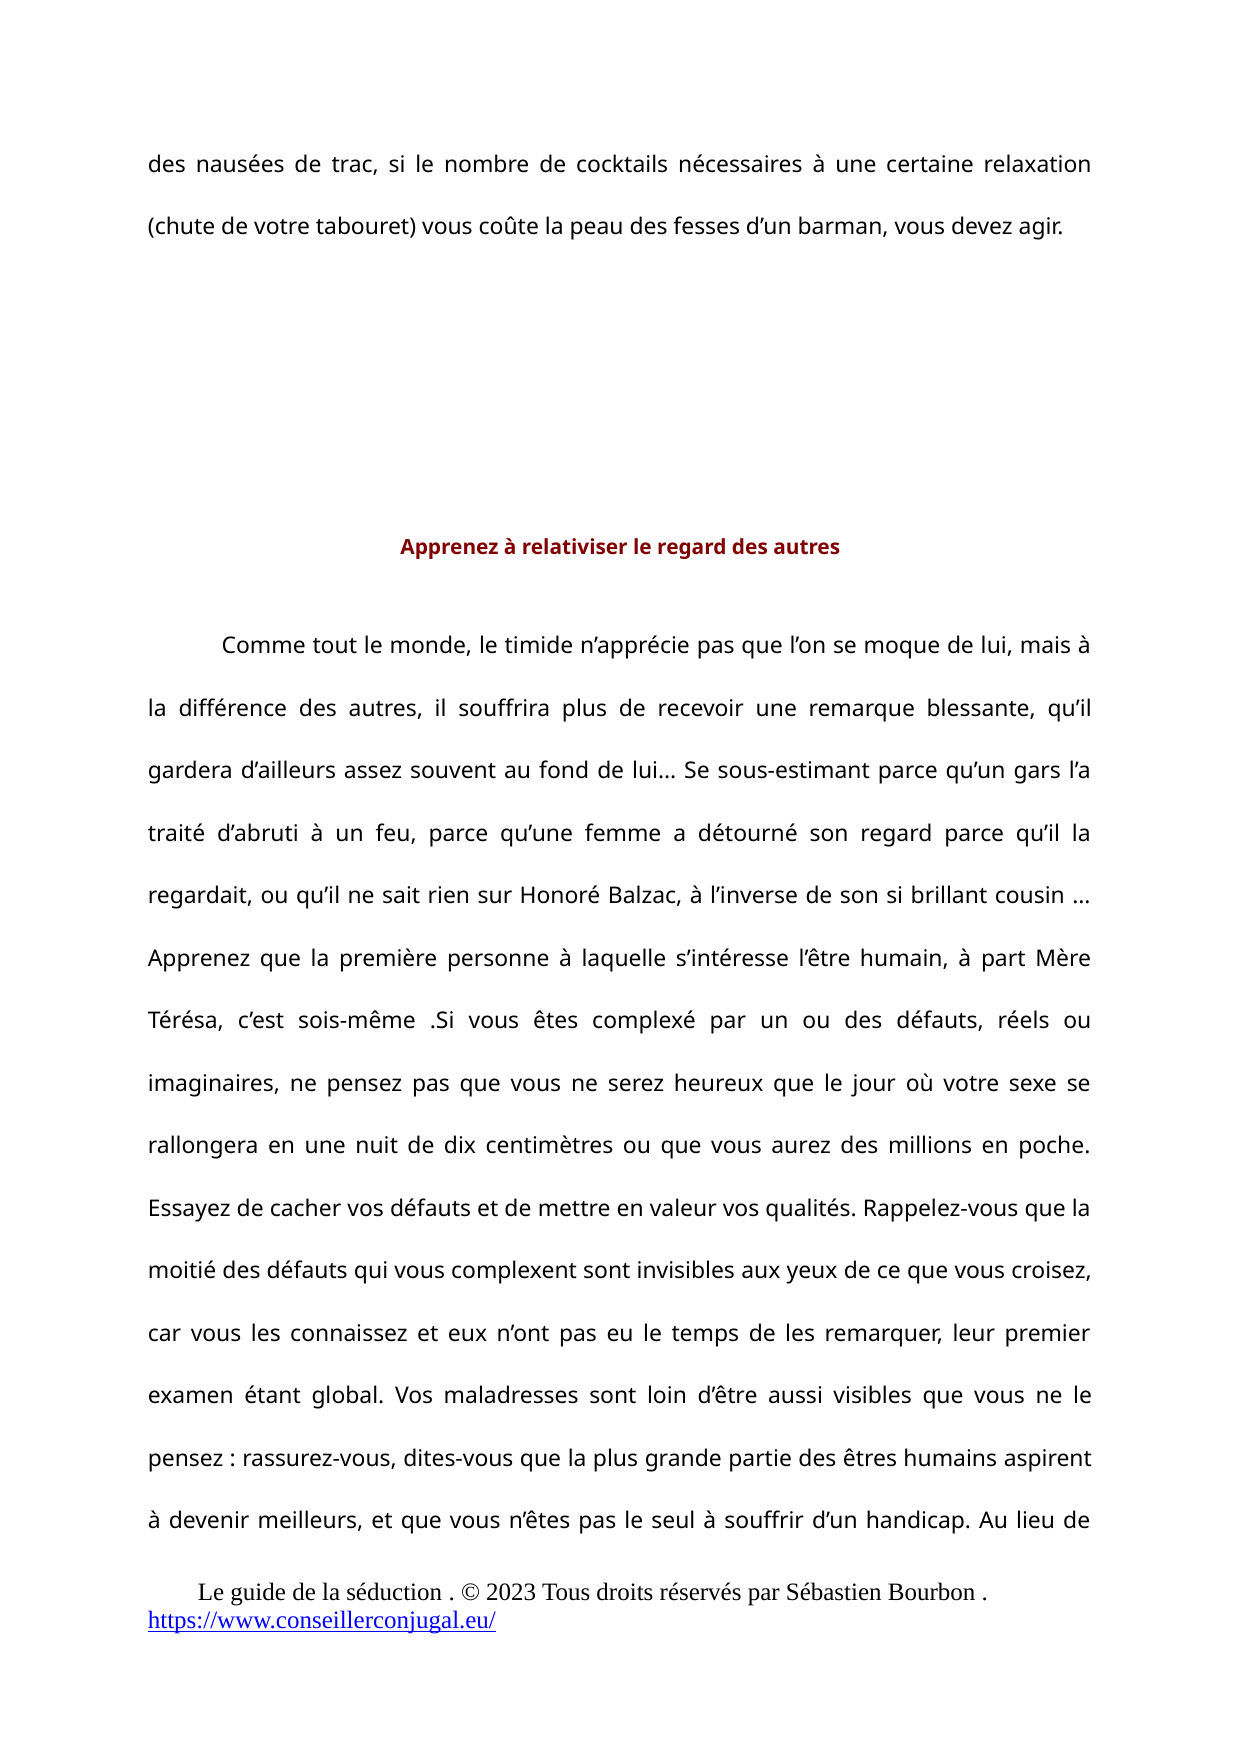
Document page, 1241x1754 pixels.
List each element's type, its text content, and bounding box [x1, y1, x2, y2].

text Comme tout le monde, le timide n’apprécie pas que l’on se moque de lui, mais à la différence des autres, il souffrira plus de recevoir une remarque blessante, qu’il gardera d’ailleurs assez souvent au fond de lui… Se sous-estimant parce qu’un gars l’a traité d’abruti à un feu, parce qu’une femme a détourné son regard parce qu’il la regardait, ou qu’il ne sait rien sur Honoré Balzac, à l’inverse de son si brillant cousin … Apprenez que la première personne à laquelle s’intéresse l’être humain, à part Mère Térésa, c’est sois-même .Si vous êtes complexé par un ou des défauts, réels ou imaginaires, ne pensez pas que vous ne serez heureux que le jour où votre sexe se rallongera en une nuit de dix centimètres ou que vous aurez des millions en poche. Essayez de cacher vos défauts et de mettre en valeur vos qualités. Rappelez-vous que la moitié des défauts qui vous complexent sont invisibles aux yeux de ce que vous croisez, car vous les connaissez et eux n’ont pas eu le temps de les remarquer, leur premier examen étant global. Vos maladresses sont loin d’être aussi visibles que vous ne le pensez : rassurez-vous, dites-vous que la plus grande partie des êtres humains aspirent à devenir meilleurs, et que vous n’êtes pas le seul à souffrir d’un handicap. Au lieu de [148, 629, 1092, 1536]
text des nausées de trac, si le nombre de cocktails nécessaires à une certaine relaxation (chute de votre tabouret) vous coûte la peau des fesses d’un barman, vous devez agir. [148, 148, 1092, 241]
text Apprenez à relativiser le regard des autres [148, 532, 1092, 561]
